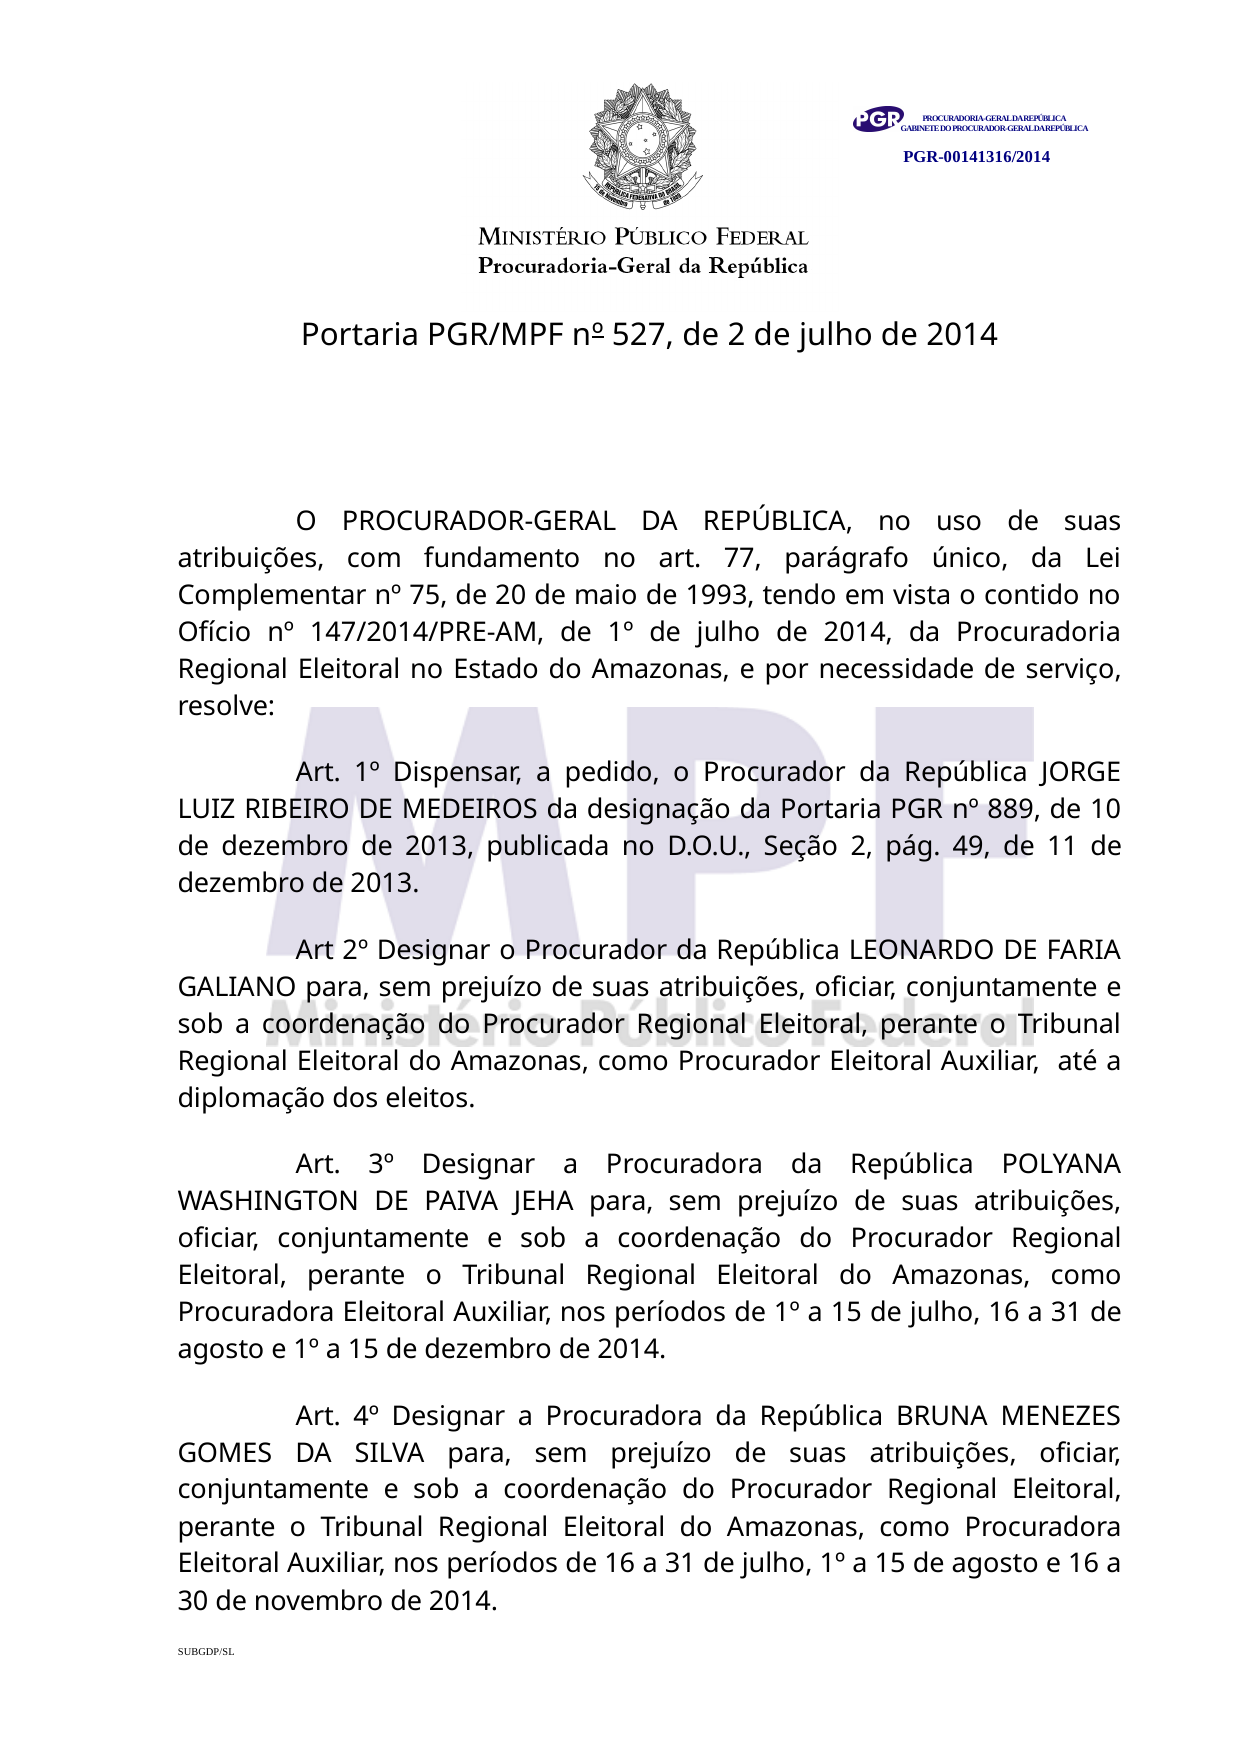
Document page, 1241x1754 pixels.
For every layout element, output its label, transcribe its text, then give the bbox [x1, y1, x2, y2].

picture [853, 106, 904, 132]
text PGR-00141316/2014 [863, 143, 1089, 168]
picture [460, 82, 839, 312]
text Art 2º Designar o Procurador da República LEONARDO DE FARIA GALIANO para, sem prejuízo de suas atribuições, oficiar, conjuntamente e sob a coordenação do Procurador Regional Eleitoral, perante o Tribunal Regional Eleitoral do Amazonas, como Procurador Eleitoral Auxiliar, até a diplomação dos eleitos. [177, 930, 1122, 1115]
text Art. 4º Designar a Procuradora da República BRUNA MENEZES GOMES DA SILVA para, sem prejuízo de suas atribuições, oficiar, conjuntamente e sob a coordenação do Procurador Regional Eleitoral, perante o Tribunal Regional Eleitoral do Amazonas, como Procuradora Eleitoral Auxiliar, nos períodos de 16 a 31 de julho, 1º a 15 de agosto e 16 a 30 de novembro de 2014. [177, 1396, 1122, 1618]
text O PROCURADOR-GERAL DA REPÚBLICA, no uso de suas atribuições, com fundamento no art. 77, parágrafo único, da Lei Complementar nº 75, de 20 de maio de 1993, tendo em vista o contido no Ofício nº 147/2014/PRE-AM, de 1º de julho de 2014, da Procuradoria Regional Eleitoral no Estado do Amazonas, e por necessidade de serviço, resolve: [177, 502, 1122, 723]
text SUBGDP/SL [178, 1635, 1121, 1660]
picture [266, 723, 1034, 753]
text Art. 1º Dispensar, a pedido, o Procurador da República JORGE LUIZ RIBEIRO DE MEDEIROS da designação da Portaria PGR nº 889, de 10 de dezembro de 2013, publicada no D.O.U., Seção 2, pág. 49, de 11 de dezembro de 2013. [177, 753, 1122, 901]
text Portaria PGR/MPF nº 527, de 2 de julho de 2014 [177, 88, 1122, 354]
picture [266, 901, 1034, 930]
text Art. 3º Designar a Procuradora da República POLYANA WASHINGTON DE PAIVA JEHA para, sem prejuízo de suas atribuições, oficiar, conjuntamente e sob a coordenação do Procurador Regional Eleitoral, perante o Tribunal Regional Eleitoral do Amazonas, como Procuradora Eleitoral Auxiliar, nos períodos de 1º a 15 de julho, 16 a 31 de agosto e 1º a 15 de dezembro de 2014. [177, 1145, 1122, 1367]
